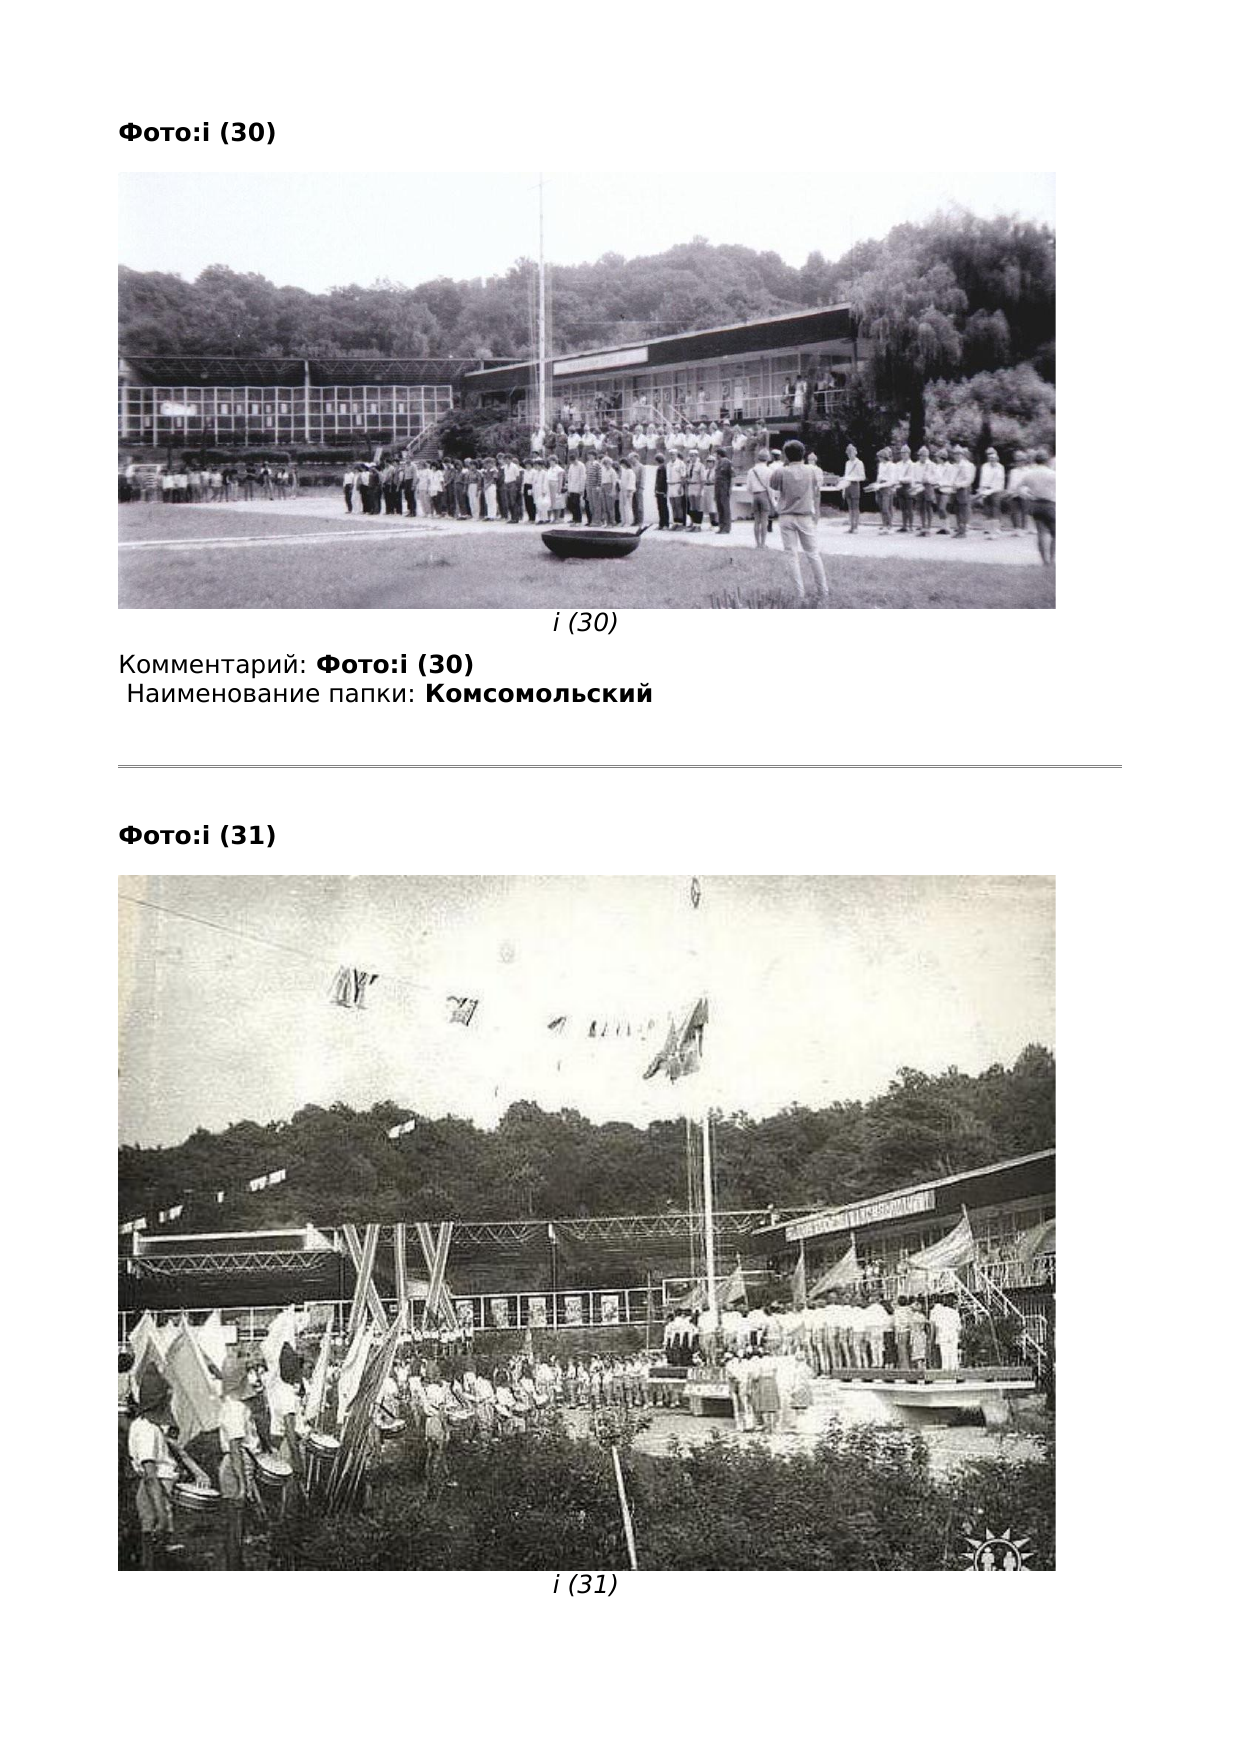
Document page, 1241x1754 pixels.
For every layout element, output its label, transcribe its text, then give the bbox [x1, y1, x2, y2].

text Комментарий: Фото:i (30) Наименование папки: Комсомольский [118, 650, 1122, 738]
text i (30) [118, 609, 1056, 638]
picture [118, 875, 1056, 1571]
text i (31) [118, 1571, 1056, 1599]
picture [118, 172, 1056, 609]
subtitle Фото:i (31) [118, 822, 1122, 851]
subtitle Фото:i (30) [118, 118, 1122, 147]
